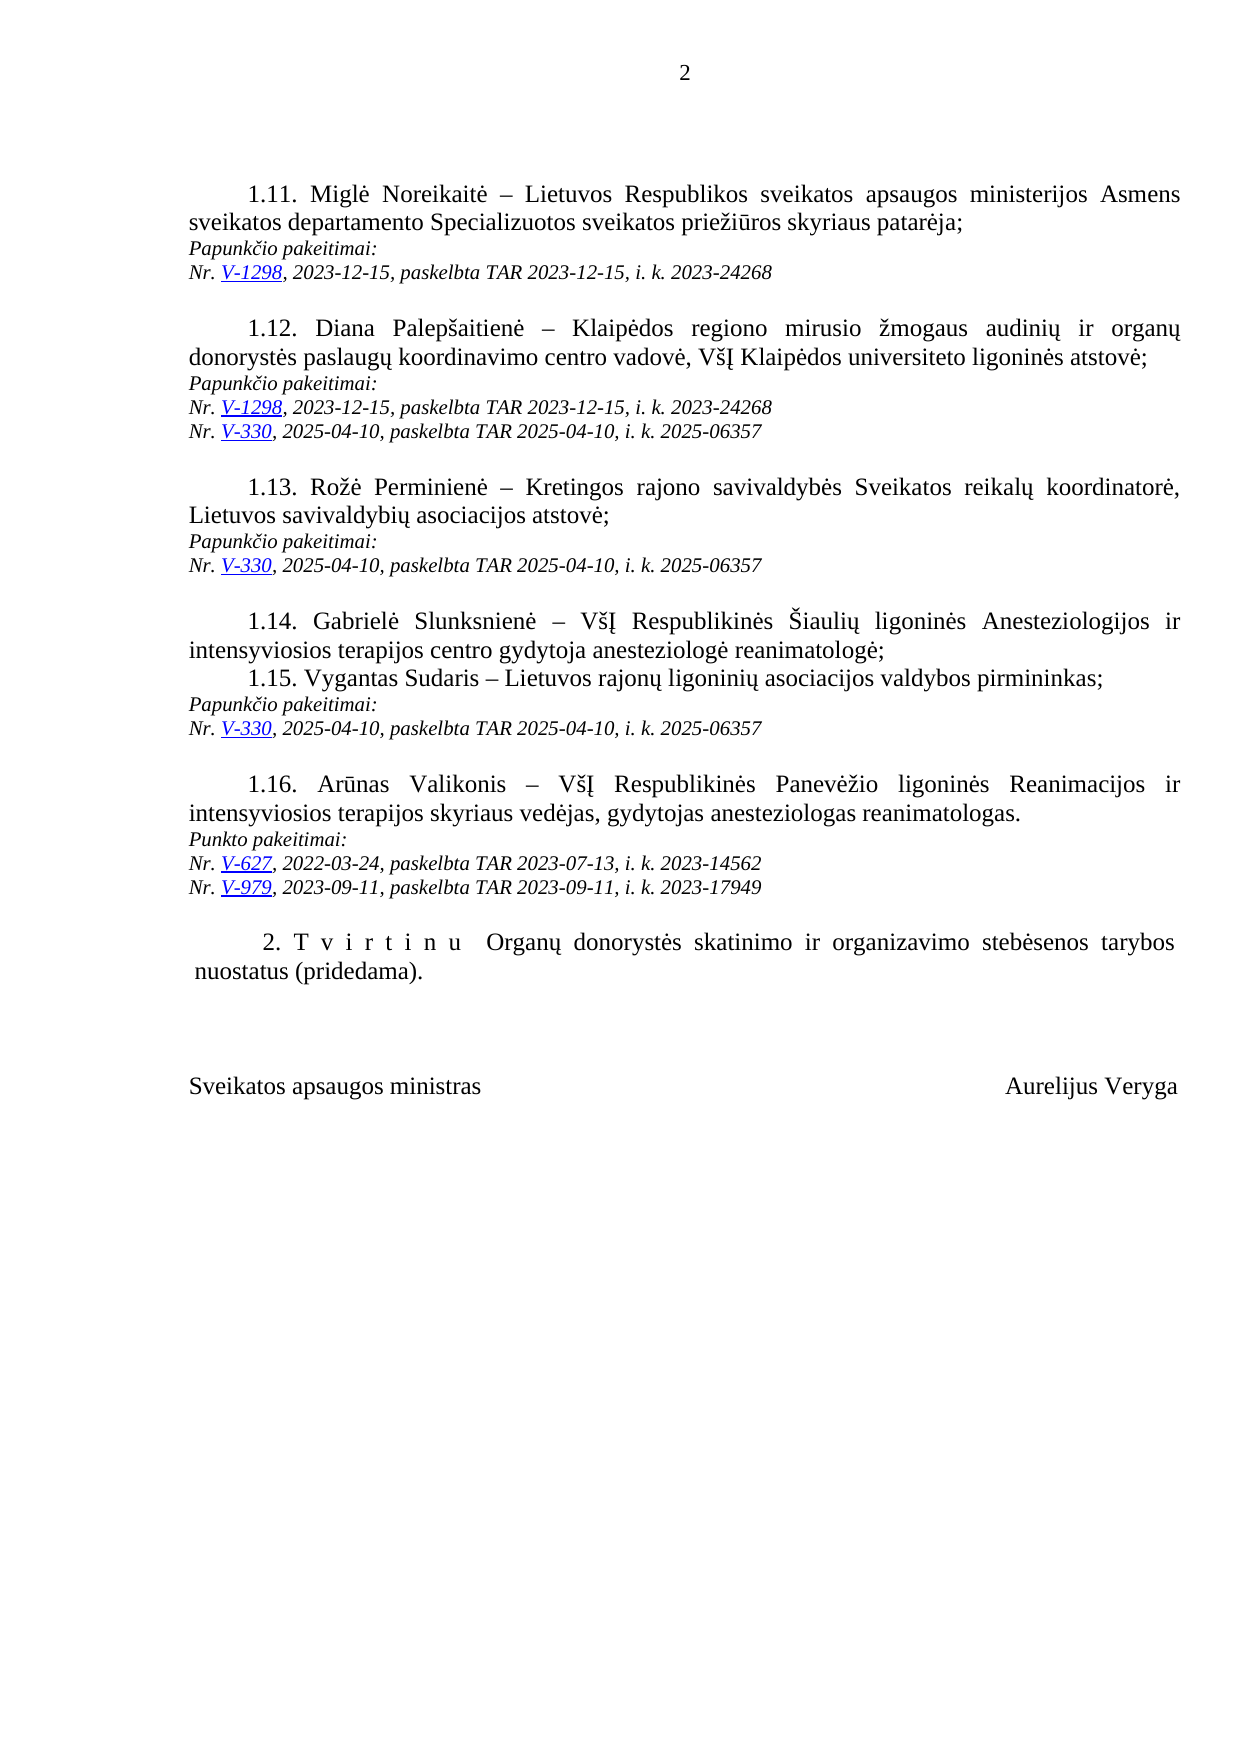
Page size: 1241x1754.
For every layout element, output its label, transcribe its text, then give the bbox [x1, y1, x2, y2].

text Nr. V-330, 2025-04-10, paskelbta TAR 2025-04-10, i. k. 2025-06357 [188, 553, 1181, 577]
text Nr. V-1298, 2023-12-15, paskelbta TAR 2023-12-15, i. k. 2023-24268 [188, 260, 1181, 284]
text 1.15. Vygantas Sudaris – Lietuvos rajonų ligoninių asociacijos valdybos pirmininkas; [188, 663, 1181, 692]
text Sveikatos apsaugos ministras Aurelijus Veryga [188, 1071, 1178, 1100]
text Nr. V-1298, 2023-12-15, paskelbta TAR 2023-12-15, i. k. 2023-24268 [188, 395, 1181, 419]
text 1.13. Rožė Perminienė – Kretingos rajono savivaldybės Sveikatos reikalų koordinatorė, Lietuvos savivaldybių asociacijos atstovė; [188, 472, 1181, 529]
text Nr. V-330, 2025-04-10, paskelbta TAR 2025-04-10, i. k. 2025-06357 [188, 716, 1181, 740]
text Nr. V-627, 2022-03-24, paskelbta TAR 2023-07-13, i. k. 2023-14562 [188, 851, 1181, 875]
text 1.16. Arūnas Valikonis – VšĮ Respublikinės Panevėžio ligoninės Reanimacijos ir intensyviosios terapijos skyriaus vedėjas, gydytojas anesteziologas reanimatologas. [188, 769, 1181, 827]
text Papunkčio pakeitimai: [188, 371, 1181, 395]
text 1.11. Miglė Noreikaitė – Lietuvos Respublikos sveikatos apsaugos ministerijos Asmens sveikatos departamento Specializuotos sveikatos priežiūros skyriaus patarėja; [188, 179, 1181, 236]
text Nr. V-979, 2023-09-11, paskelbta TAR 2023-09-11, i. k. 2023-17949 [188, 875, 1181, 899]
text Punkto pakeitimai: [188, 827, 1181, 851]
text Papunkčio pakeitimai: [188, 692, 1181, 716]
text Nr. V-330, 2025-04-10, paskelbta TAR 2025-04-10, i. k. 2025-06357 [188, 419, 1181, 443]
text Papunkčio pakeitimai: [188, 236, 1181, 260]
text 1.14. Gabrielė Slunksnienė – VšĮ Respublikinės Šiaulių ligoninės Anesteziologijos ir intensyviosios terapijos centro gydytoja anesteziologė reanimatologė; [188, 606, 1181, 663]
text 2. T v i r t i n u Organų donorystės skatinimo ir organizavimo stebėsenos tarybos nuostatus (pridedama). [194, 927, 1175, 985]
text Papunkčio pakeitimai: [188, 529, 1181, 553]
text 1.12. Diana Palepšaitienė – Klaipėdos regiono mirusio žmogaus audinių ir organų donorystės paslaugų koordinavimo centro vadovė, VšĮ Klaipėdos universiteto ligoninės atstovė; [188, 313, 1181, 371]
